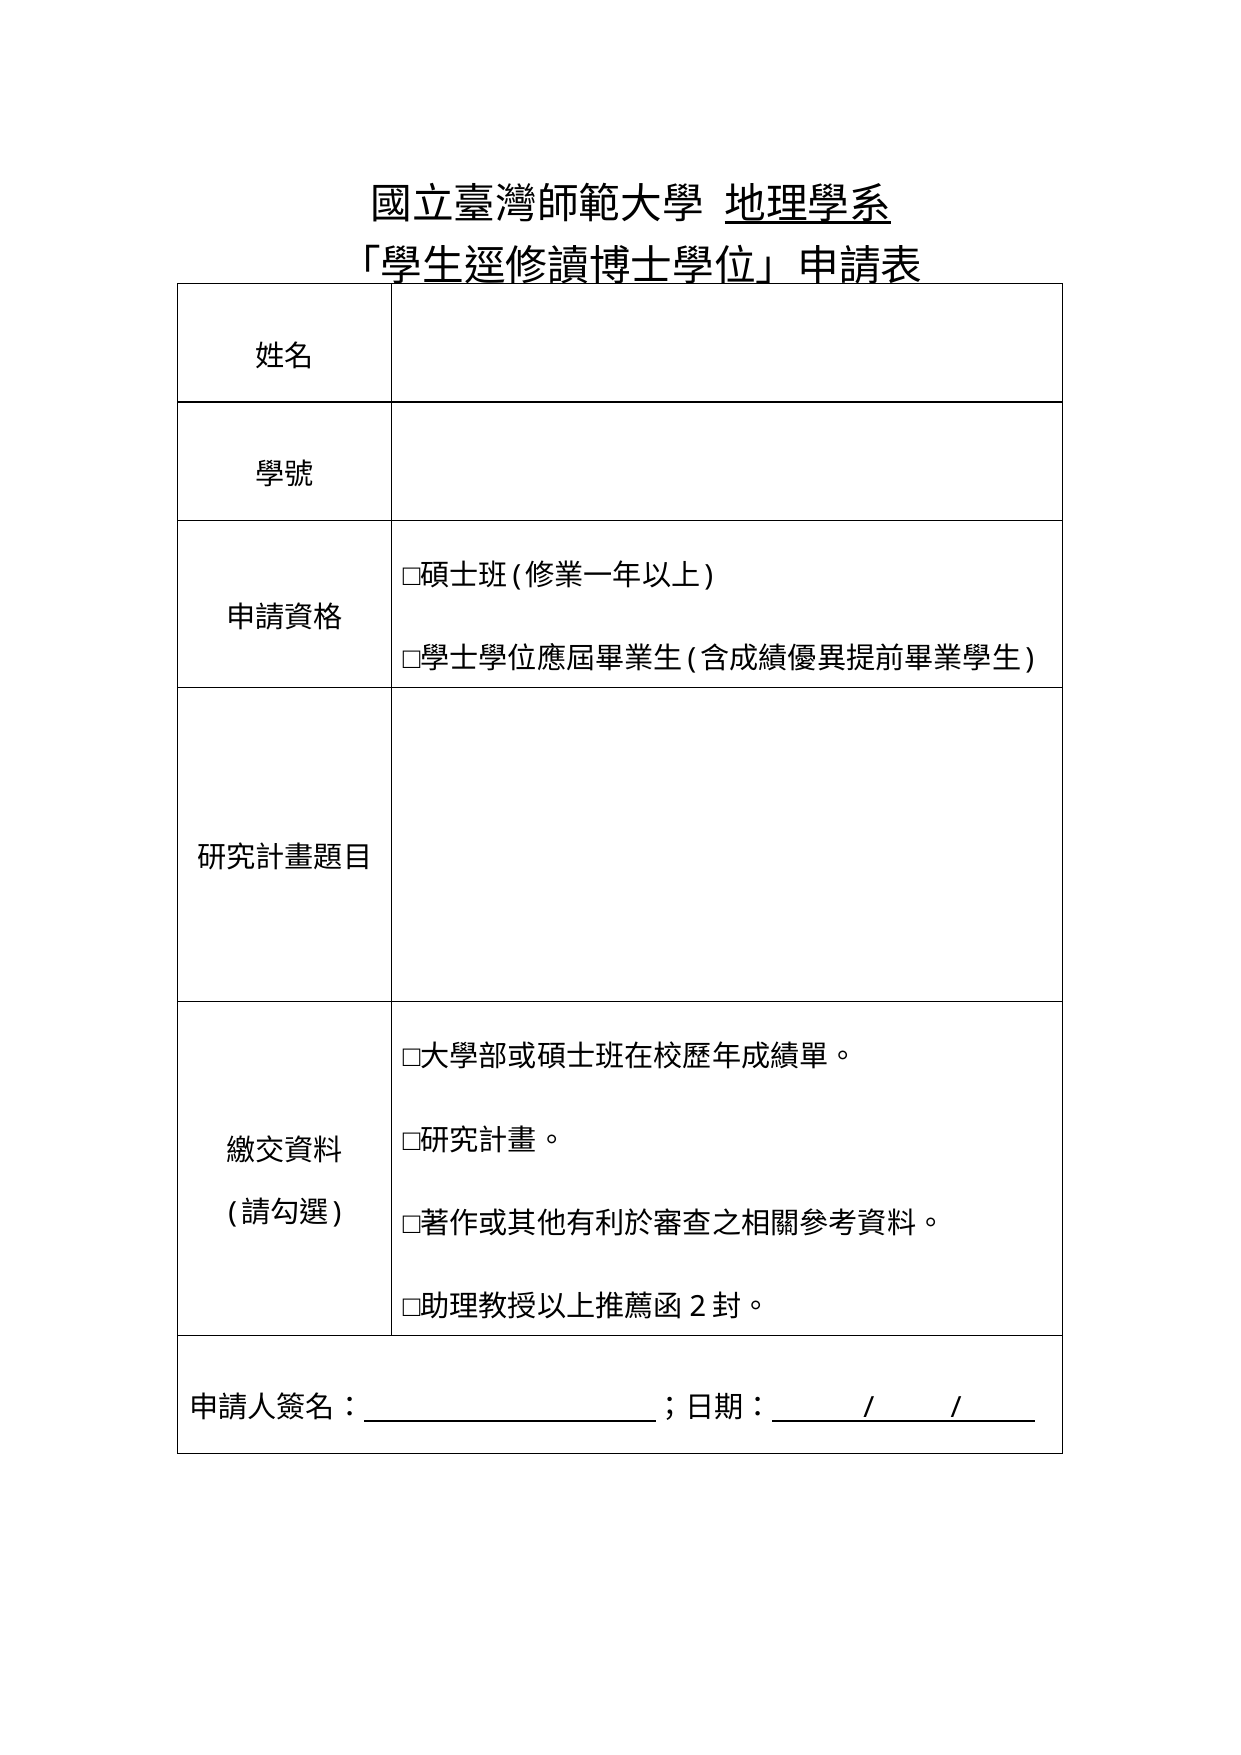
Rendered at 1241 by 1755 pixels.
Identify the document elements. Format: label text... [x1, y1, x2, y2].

text 國立臺灣師範大學 地理學系 [177, 158, 1084, 221]
table_cell 申請資格 [178, 521, 391, 687]
table_cell □大學部或碩士班在校歷年成績單。 □研究計畫。 □著作或其他有利於審查之相關參考資料。 □助理教授以上推薦函2封。 [392, 1002, 1062, 1335]
table_cell [392, 403, 1062, 519]
table_cell 繳交資料 (請勾選) [178, 1002, 391, 1335]
table_header [392, 284, 1062, 401]
table_cell □碩士班(修業一年以上) □學士學位應屆畢業生(含成績優異提前畢業學生) [392, 521, 1062, 687]
text 「學生逕修讀博士學位」申請表 [177, 221, 1084, 283]
table_cell 申請人簽名： ；日期： / / [178, 1336, 1062, 1453]
table_cell 學號 [178, 403, 391, 519]
table_cell 研究計畫題目 [178, 688, 391, 1001]
table_header 姓名 [178, 284, 391, 401]
table_cell [392, 688, 1062, 1001]
